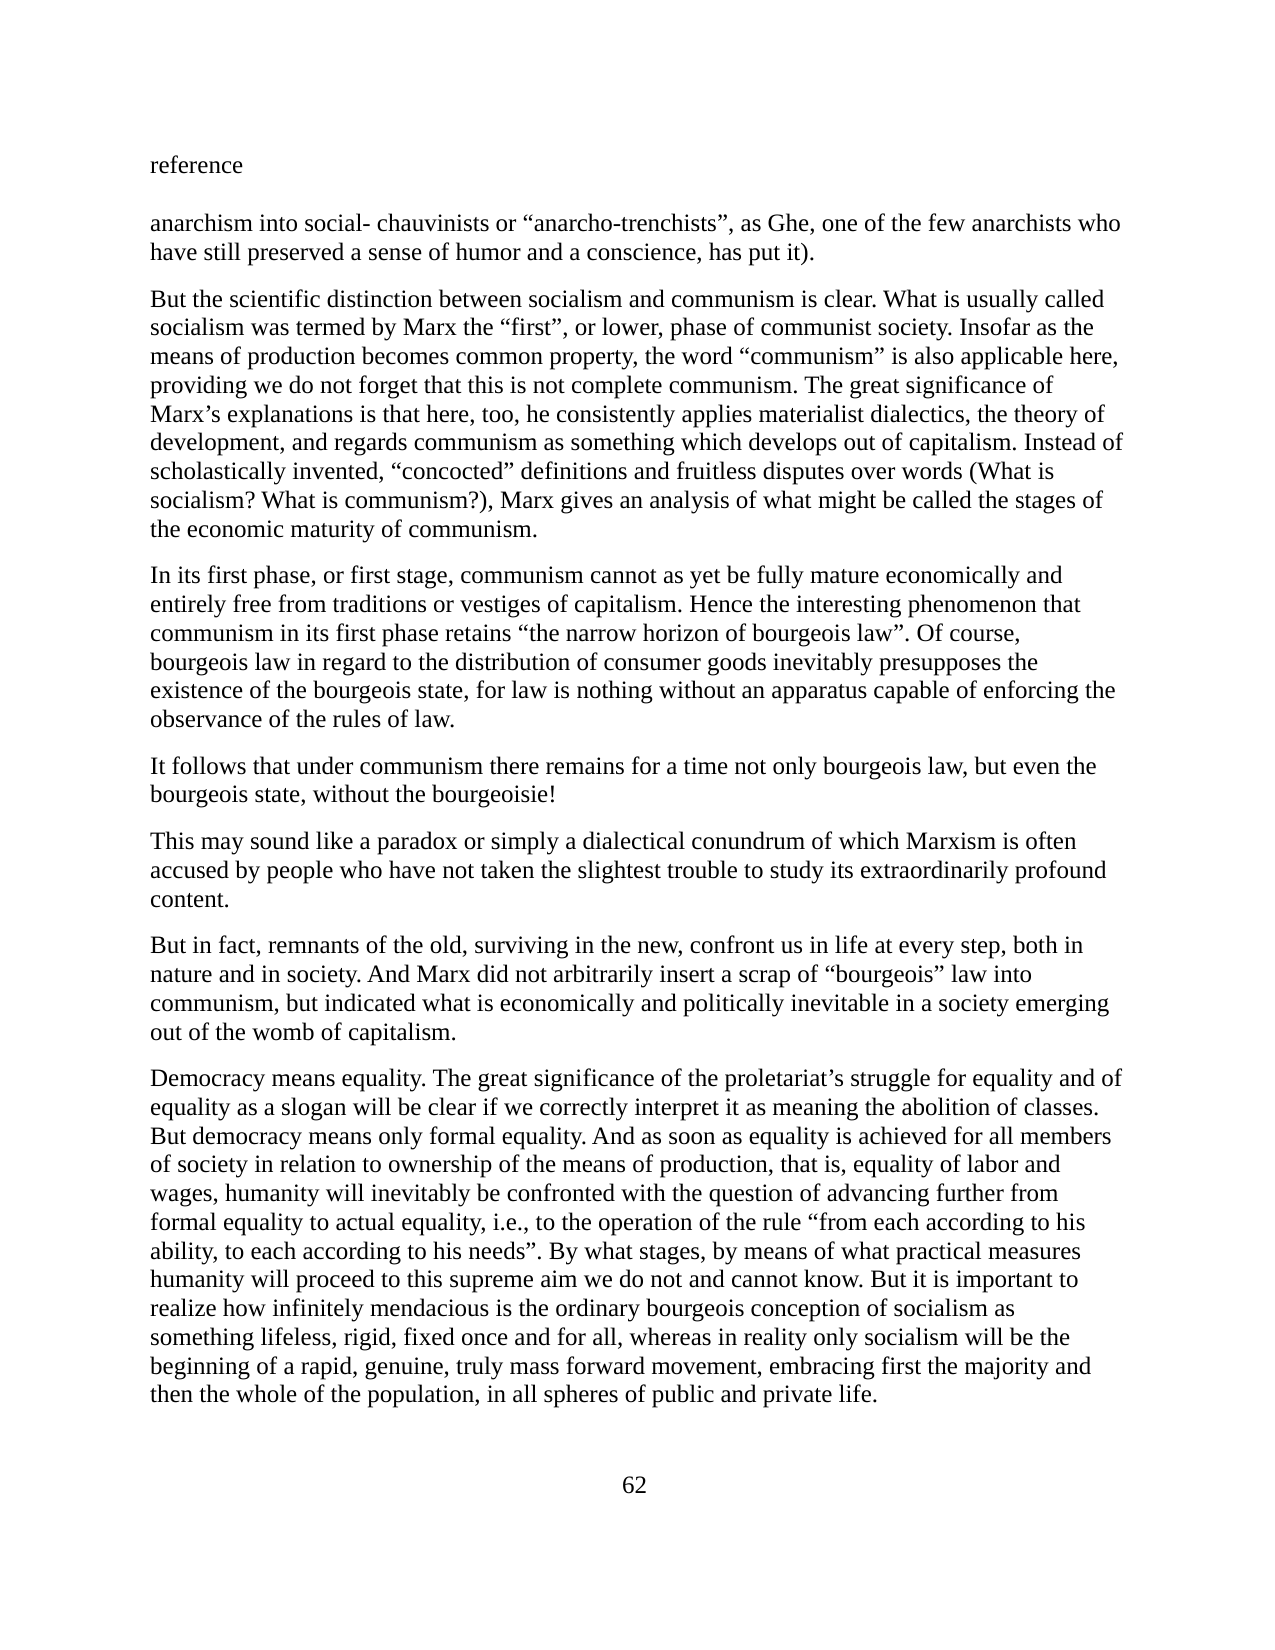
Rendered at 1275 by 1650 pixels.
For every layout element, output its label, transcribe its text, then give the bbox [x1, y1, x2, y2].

text It follows that under communism there remains for a time not only bourgeois law, but even the bourgeois state, without the bourgeoisie! [150, 751, 1125, 808]
text anarchism into social- chauvinists or “anarcho-trenchists”, as Ghe, one of the few anarchists who have still preserved a sense of humor and a conscience, has put it). [150, 208, 1125, 266]
text Democracy means equality. The great significance of the proletariat’s struggle for equality and of equality as a slogan will be clear if we correctly interpret it as meaning the abolition of classes. But democracy means only formal equality. And as soon as equality is achieved for all members of society in relation to ownership of the means of production, that is, equality of labor and wages, humanity will inevitably be confronted with the question of advancing further from formal equality to actual equality, i.e., to the operation of the rule “from each according to his ability, to each according to his needs”. By what stages, by means of what practical measures humanity will proceed to this supreme aim we do not and cannot know. But it is important to realize how infinitely mendacious is the ordinary bourgeois conception of socialism as something lifeless, rigid, fixed once and for all, whereas in reality only socialism will be the beginning of a rapid, genuine, truly mass forward movement, embracing first the majority and then the whole of the population, in all spheres of public and private life. [150, 1063, 1125, 1408]
text But in fact, remnants of the old, surviving in the new, confront us in life at every step, both in nature and in society. And Marx did not arbitrarily insert a scrap of “bourgeois” law into communism, but indicated what is economically and politically inevitable in a society emerging out of the womb of capitalism. [150, 930, 1125, 1045]
text In its first phase, or first stage, communism cannot as yet be fully mature economically and entirely free from traditions or vestiges of capitalism. Hence the interesting phenomenon that communism in its first phase retains “the narrow horizon of bourgeois law”. Of course, bourgeois law in regard to the distribution of consumer goods inevitably presupposes the existence of the bourgeois state, for law is nothing without an apparatus capable of enforcing the observance of the rules of law. [150, 560, 1125, 733]
text This may sound like a paradox or simply a dialectical conundrum of which Marxism is often accused by people who have not taken the slightest trouble to study its extraordinarily profound content. [150, 826, 1125, 912]
text But the scientific distinction between socialism and communism is clear. What is usually called socialism was termed by Marx the “first”, or lower, phase of communist society. Insofar as the means of production becomes common property, the word “communism” is also applicable here, providing we do not forget that this is not complete communism. The great significance of Marx’s explanations is that here, too, he consistently applies materialist dialectics, the theory of development, and regards communism as something which develops out of capitalism. Instead of scholastically invented, “concocted” definitions and fruitless disputes over words (What is socialism? What is communism?), Marx gives an analysis of what might be called the stages of the economic maturity of communism. [150, 284, 1125, 542]
